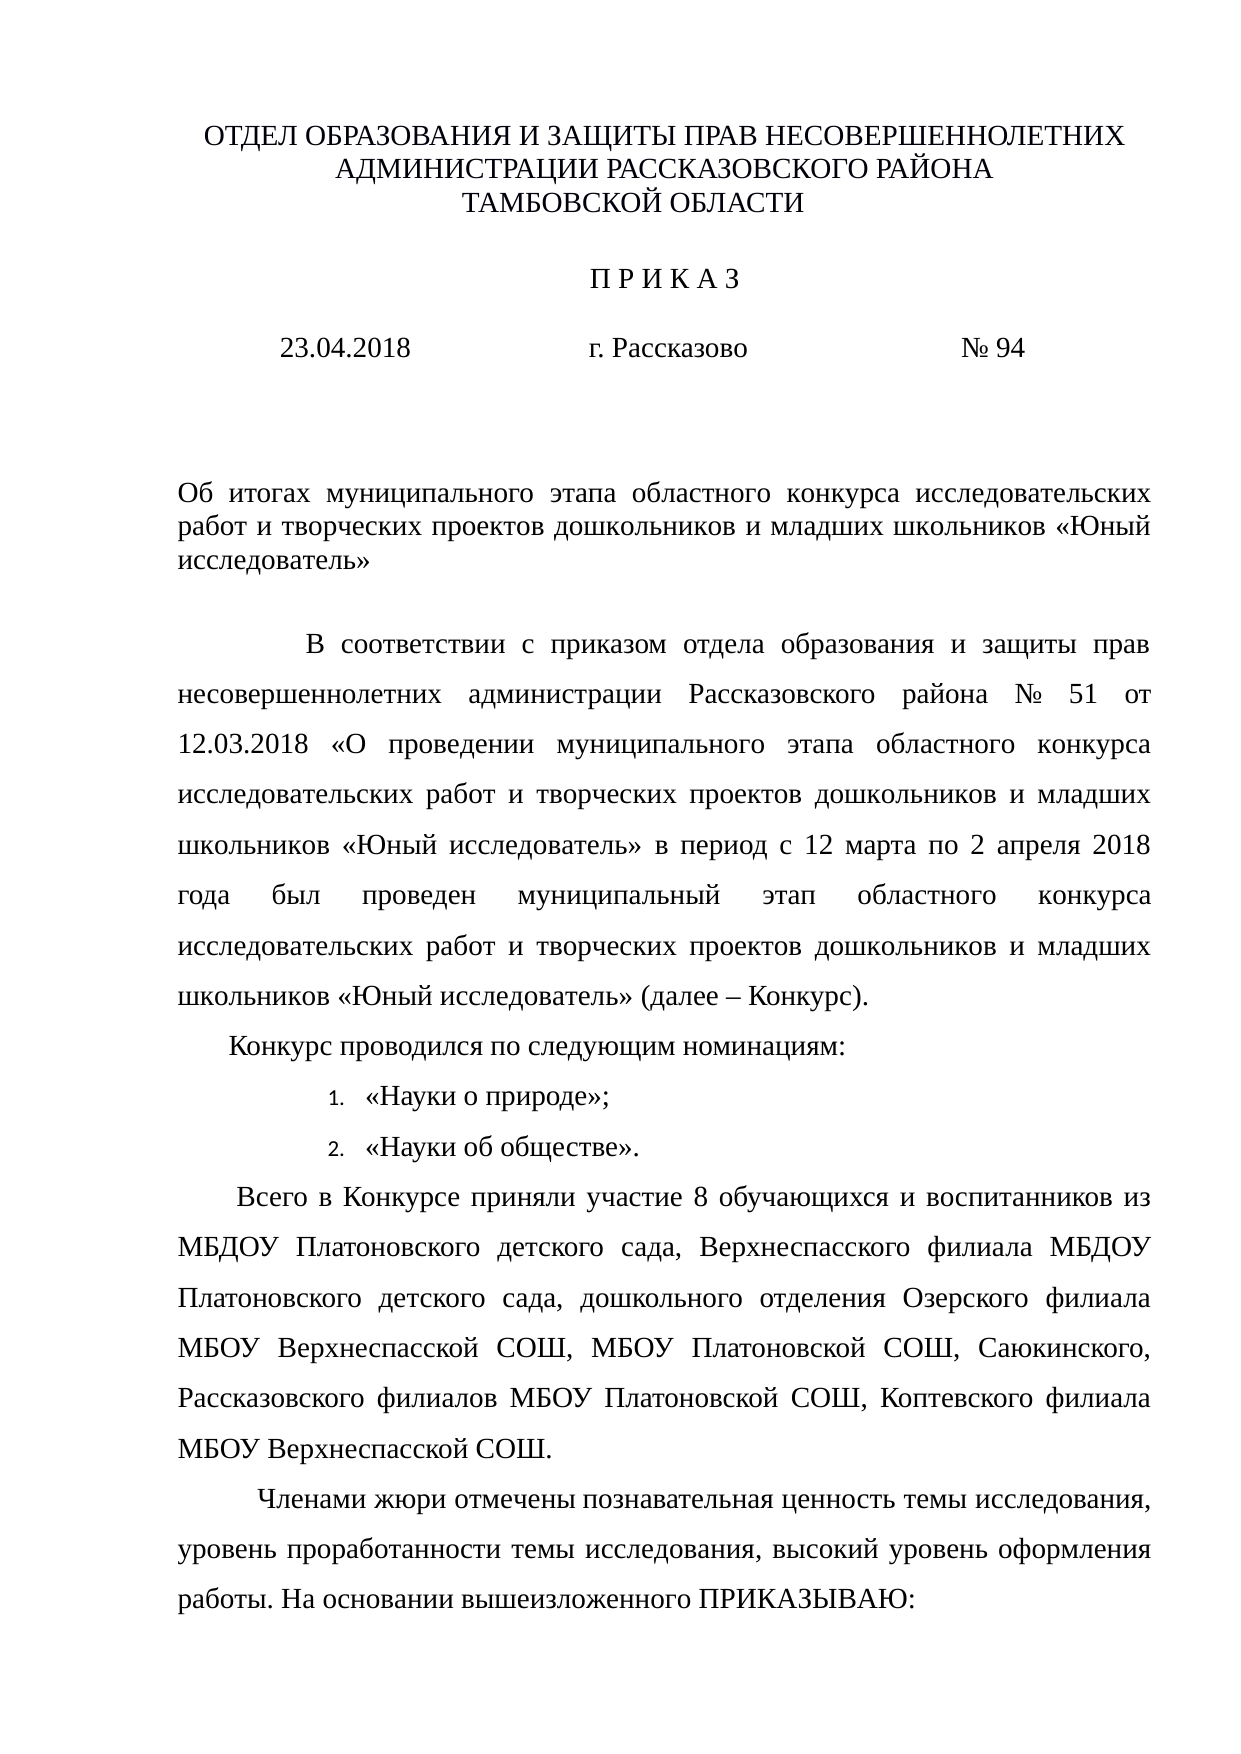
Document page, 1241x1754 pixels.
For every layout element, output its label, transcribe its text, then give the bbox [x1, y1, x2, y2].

table_header 23.04.2018 [177, 319, 513, 475]
text Членами жюри отмечены познавательная ценность темы исследования, уровень проработанности темы исследования, высокий уровень оформления работы. На основании вышеизложенного ПРИКАЗЫВАЮ: [177, 1481, 1152, 1615]
text Об итогах муниципального этапа областного конкурса исследовательских работ и творческих проектов дошкольников и младших школьников «Юный исследователь» [177, 475, 1152, 575]
text Всего в Конкурсе приняли участие 8 обучающихся и воспитанников из МБДОУ Платоновского детского сада, Верхнеспасского филиала МБДОУ Платоновского детского сада, дошкольного отделения Озерского филиала МБОУ Верхнеспасской СОШ, МБОУ Платоновской СОШ, Саюкинского, Рассказовского филиалов МБОУ Платоновской СОШ, Коптевского филиала МБОУ Верхнеспасской СОШ. [177, 1179, 1152, 1464]
table_header г. Рассказово [513, 319, 823, 475]
text ТАМБОВСКОЙ ОБЛАСТИ [177, 185, 1152, 219]
text В соответствии с приказом отдела образования и защиты прав несовершеннолетних администрации Рассказовского района № 51 от 12.03.2018 «О проведении муниципального этапа областного конкурса исследовательских работ и творческих проектов дошкольников и младших школьников «Юный исследователь» в период с 12 марта по 2 апреля 2018 года был проведен муниципальный этап областного конкурса исследовательских работ и творческих проектов дошкольников и младших школьников «Юный исследователь» (далее – Конкурс). [177, 626, 1152, 1011]
table_header № 94 [823, 319, 1163, 475]
list «Науки о природе»; [327, 1078, 1152, 1112]
text Конкурс проводился по следующим номинациям: [177, 1028, 1152, 1062]
list «Науки об обществе». [327, 1129, 1152, 1162]
text АДМИНИСТРАЦИИ РАССКАЗОВСКОГО РАЙОНА [177, 152, 1152, 185]
text П Р И К А З [177, 269, 1152, 294]
text ОТДЕЛ ОБРАЗОВАНИЯ И ЗАЩИТЫ ПРАВ НЕСОВЕРШЕННОЛЕТНИХ [177, 118, 1152, 152]
